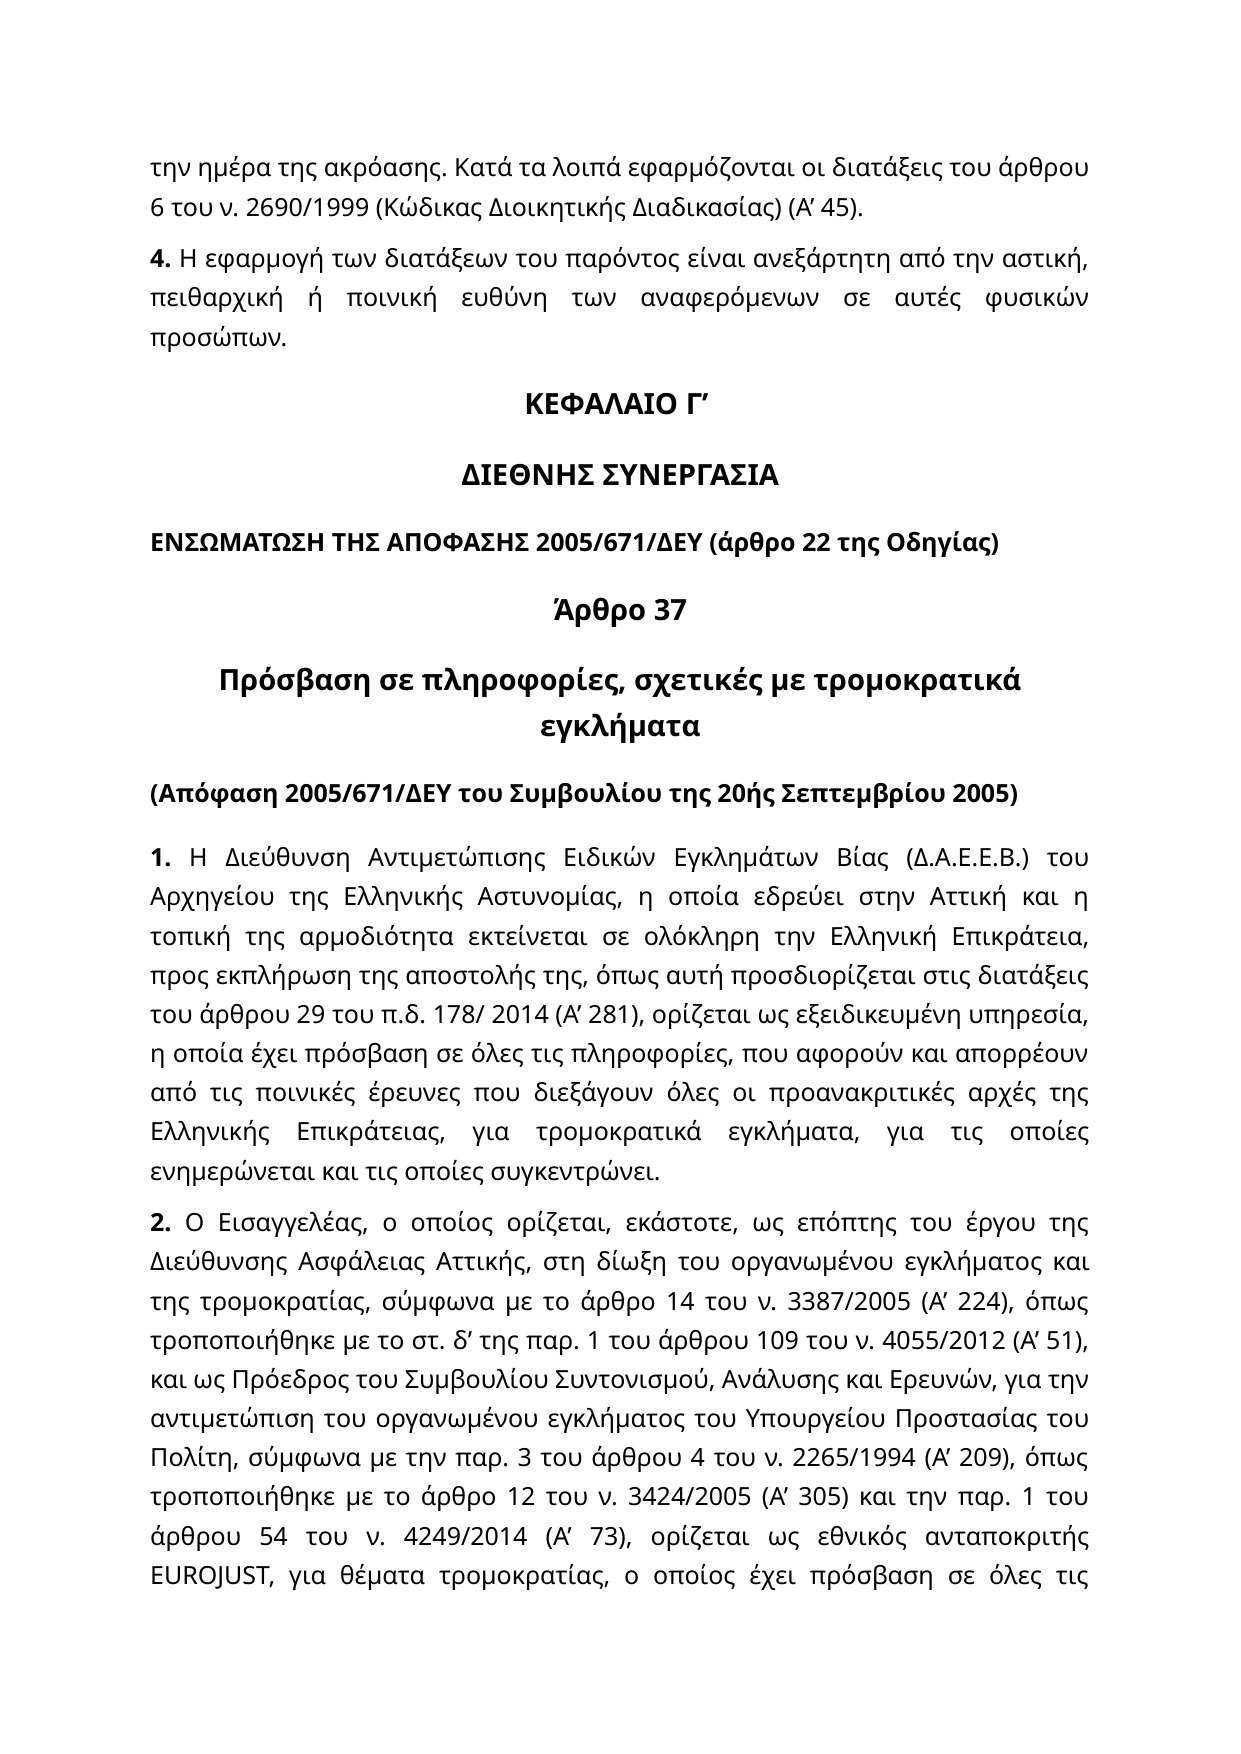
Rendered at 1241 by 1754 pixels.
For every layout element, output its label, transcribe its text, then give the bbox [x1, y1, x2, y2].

text την ημέρα της ακρόασης. Κατά τα λοιπά εφαρμόζονται οι διατάξεις του άρθρου 6 του ν. 2690/1999 (Κώδικας Διοικητικής Διαδικασίας) (A’ 45). [150, 150, 1090, 223]
subtitle Πρόσβαση σε πληροφορίες, σχετικές με τρομοκρατικά εγκλήματα [150, 659, 1090, 745]
text 4. Η εφαρμογή των διατάξεων του παρόντος είναι ανεξάρτητη από την αστική, πειθαρχική ή ποινική ευθύνη των αναφερόμενων σε αυτές φυσικών προσώπων. [150, 241, 1090, 353]
text 1. Η Διεύθυνση Αντιμετώπισης Ειδικών Εγκλημάτων Βίας (Δ.Α.Ε.Ε.Β.) του Αρχηγείου της Ελληνικής Αστυνομίας, η οποία εδρεύει στην Αττική και η τοπική της αρμοδιότητα εκτείνεται σε ολόκληρη την Ελληνική Επικράτεια, προς εκπλήρωση της αποστολής της, όπως αυτή προσδιορίζεται στις διατάξεις του άρθρου 29 του π.δ. 178/ 2014 (Α’ 281), ορίζεται ως εξειδικευμένη υπηρεσία, η οποία έχει πρόσβαση σε όλες τις πληροφορίες, που αφορούν και απορρέουν από τις ποινικές έρευνες που διεξάγουν όλες οι προανακριτικές αρχές της Ελληνικής Επικράτειας, για τρομοκρατικά εγκλήματα, για τις οποίες ενημερώνεται και τις οποίες συγκεντρώνει. [150, 840, 1090, 1187]
subtitle ΚΕΦΑΛΑΙΟ Γ’ [150, 383, 1090, 423]
text 2. Ο Εισαγγελέας, ο οποίος ορίζεται, εκάστοτε, ως επόπτης του έργου της Διεύθυνσης Ασφάλειας Αττικής, στη δίωξη του οργανωμένου εγκλήματος και της τρομοκρατίας, σύμφωνα με το άρθρο 14 του ν. 3387/2005 (Α’ 224), όπως τροποποιήθηκε με το στ. δ’ της παρ. 1 του άρθρου 109 του ν. 4055/2012 (Α’ 51), και ως Πρόεδρος του Συμβουλίου Συντονισμού, Ανάλυσης και Ερευνών, για την αντιμετώπιση του οργανωμένου εγκλήματος του Υπουργείου Προστασίας του Πολίτη, σύμφωνα με την παρ. 3 του άρθρου 4 του ν. 2265/1994 (Α’ 209), όπως τροποποιήθηκε με το άρθρο 12 του ν. 3424/2005 (Α’ 305) και την παρ. 1 του άρθρου 54 του ν. 4249/2014 (A’ 73), ορίζεται ως εθνικός ανταποκριτής EUROJUST, για θέματα τρομοκρατίας, ο οποίος έχει πρόσβαση σε όλες τις [150, 1205, 1090, 1591]
subtitle ΔΙΕΘΝΗΣ ΣΥΝΕΡΓΑΣΙΑ [150, 454, 1090, 494]
subtitle Άρθρο 37 [150, 589, 1090, 628]
text (Απόφαση 2005/671/ΔΕΥ του Συμβουλίου της 20ής Σεπτεμβρίου 2005) [150, 776, 1090, 810]
text ΕΝΣΩΜΑΤΩΣΗ ΤΗΣ ΑΠΟΦΑΣΗΣ 2005/671/ΔΕΥ (άρθρο 22 της Οδηγίας) [150, 524, 1090, 559]
